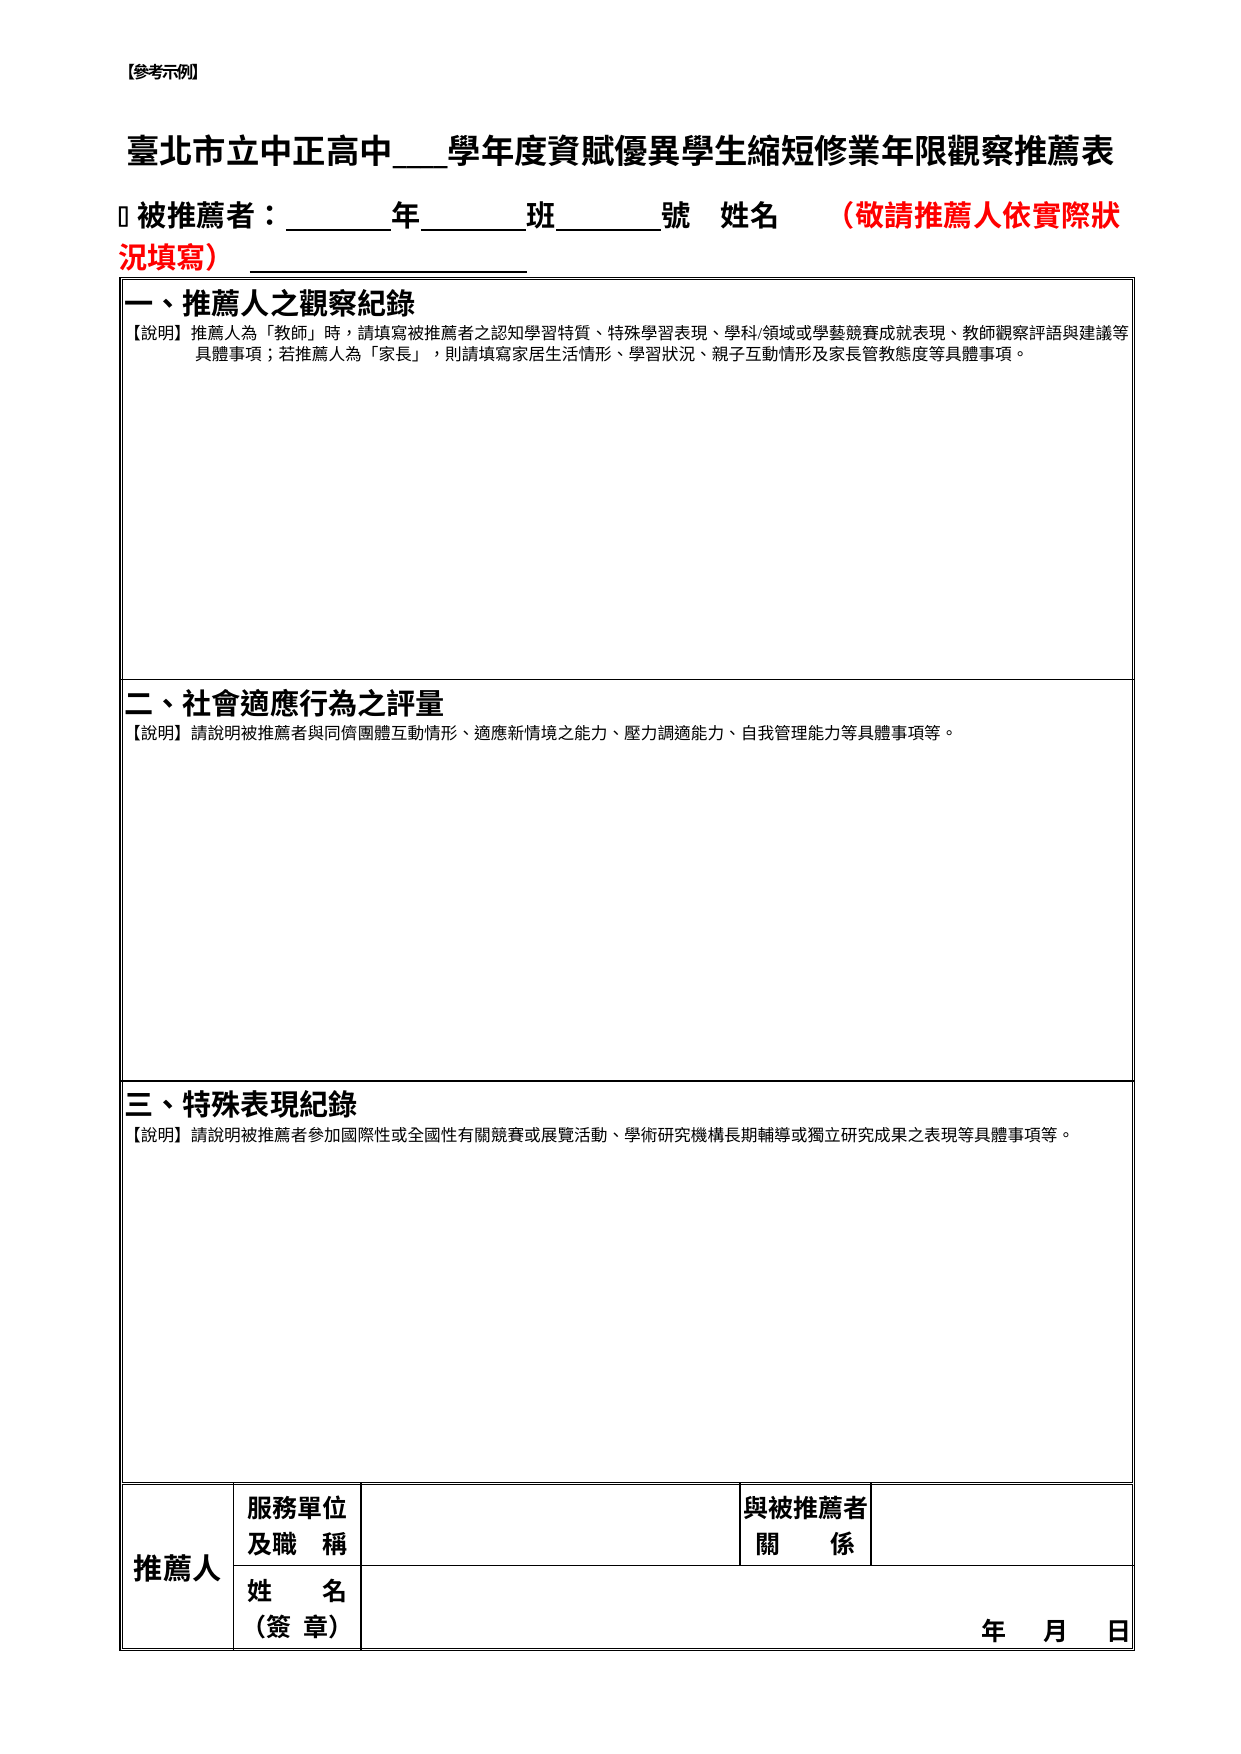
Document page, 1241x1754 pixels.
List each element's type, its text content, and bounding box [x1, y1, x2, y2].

table_header 一、推薦人之觀察紀錄 【說明】推薦人為「教師」時，請填寫被推薦者之認知學習特質、特殊學習表現、學科/領域或學藝競賽成就表現、教師觀察評語與建議等具體事項；若推薦人為「家長」，則請填寫家居生活情形、學習狀況、親子互動情形及家長管教態度等具體事項。 [123, 280, 1132, 679]
table_cell 年 月 日 [362, 1566, 1132, 1647]
table_cell [362, 1485, 739, 1565]
table_cell 服務單位 及職 稱 [234, 1485, 360, 1565]
text 臺北市立中正高中____學年度資賦優異學生縮短修業年限觀察推薦表 [118, 125, 1122, 174]
table_cell 三、特殊表現紀錄 【說明】請說明被推薦者參加國際性或全國性有關競賽或展覽活動、學術研究機構長期輔導或獨立研究成果之表現等具體事項等。 [123, 1082, 1132, 1482]
table_cell 姓 名 （簽 章） [234, 1566, 360, 1647]
table_cell [872, 1485, 1132, 1565]
table_cell 二、社會適應行為之評量 【說明】請說明被推薦者與同儕團體互動情形、適應新情境之能力、壓力調適能力、自我管理能力等具體事項等。 [123, 680, 1132, 1080]
table_cell 與被推薦者 關 係 [741, 1485, 870, 1565]
table_cell 推薦人 [123, 1485, 233, 1647]
text  被推薦者： 年 班 號 姓名 （敬請推薦人依實際狀況填寫） [118, 192, 1122, 277]
